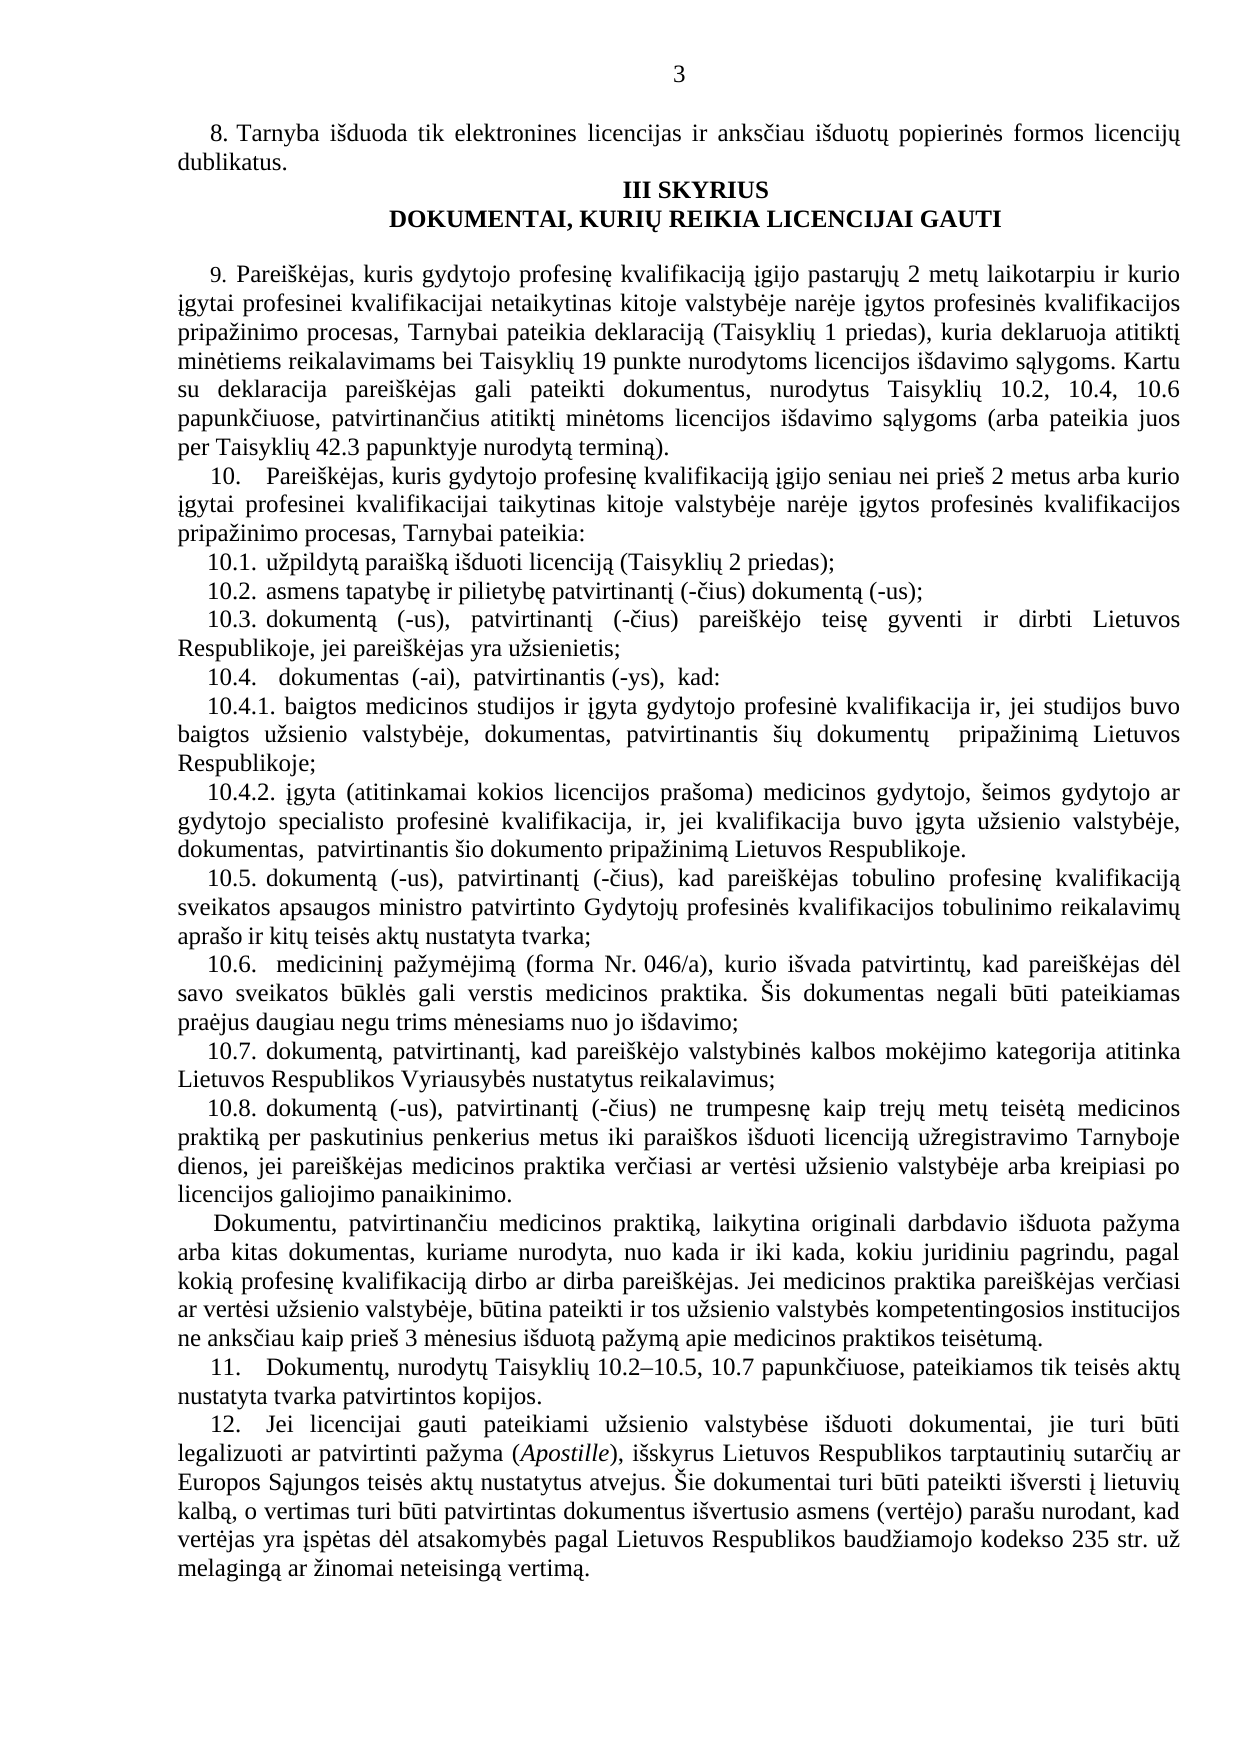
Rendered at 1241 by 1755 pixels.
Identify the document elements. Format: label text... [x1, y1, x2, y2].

text DOKUMENTAI, KURIŲ REIKIA LICENCIJAI GAUTI [177, 204, 1181, 233]
text 11. Dokumentų, nurodytų Taisyklių 10.2–10.5, 10.7 papunkčiuose, pateikiamos tik teisės aktų nustatyta tvarka patvirtintos kopijos. [177, 1352, 1181, 1409]
text 10. Pareiškėjas, kuris gydytojo profesinę kvalifikaciją įgijo seniau nei prieš 2 metus arba kurio įgytai profesinei kvalifikacijai taikytinas kitoje valstybėje narėje įgytos profesinės kvalifikacijos pripažinimo procesas, Tarnybai pateikia: [177, 461, 1181, 547]
text 8. Tarnyba išduoda tik elektronines licencijas ir anksčiau išduotų popierinės formos licencijų dublikatus. [177, 118, 1181, 176]
text 10.4.2. įgyta (atitinkamai kokios licencijos prašoma) medicinos gydytojo, šeimos gydytojo ar gydytojo specialisto profesinė kvalifikacija, ir, jei kvalifikacija buvo įgyta užsienio valstybėje, dokumentas, patvirtinantis šio dokumento pripažinimą Lietuvos Respublikoje. [177, 777, 1181, 863]
text III SKYRIUS [177, 176, 1181, 204]
text 10.4. dokumentas (-ai), patvirtinantis (-ys), kad: [177, 662, 1181, 691]
text 10.2. asmens tapatybę ir pilietybę patvirtinantį (-čius) dokumentą (-us); [177, 576, 1181, 604]
text 10.6. medicininį pažymėjimą (forma Nr. 046/a), kurio išvada patvirtintų, kad pareiškėjas dėl savo sveikatos būklės gali verstis medicinos praktika. Šis dokumentas negali būti pateikiamas praėjus daugiau negu trims mėnesiams nuo jo išdavimo; [177, 949, 1181, 1036]
text 9. Pareiškėjas, kuris gydytojo profesinę kvalifikaciją įgijo pastarųjų 2 metų laikotarpiu ir kurio įgytai profesinei kvalifikacijai netaikytinas kitoje valstybėje narėje įgytos profesinės kvalifikacijos pripažinimo procesas, Tarnybai pateikia deklaraciją (Taisyklių 1 priedas), kuria deklaruoja atitiktį minėtiems reikalavimams bei Taisyklių 19 punkte nurodytoms licencijos išdavimo sąlygoms. Kartu su deklaracija pareiškėjas gali pateikti dokumentus, nurodytus Taisyklių 10.2, 10.4, 10.6 papunkčiuose, patvirtinančius atitiktį minėtoms licencijos išdavimo sąlygoms (arba pateikia juos per Taisyklių 42.3 papunktyje nurodytą terminą). [177, 259, 1181, 461]
text Dokumentu, patvirtinančiu medicinos praktiką, laikytina originali darbdavio išduota pažyma arba kitas dokumentas, kuriame nurodyta, nuo kada ir iki kada, kokiu juridiniu pagrindu, pagal kokią profesinę kvalifikaciją dirbo ar dirba pareiškėjas. Jei medicinos praktika pareiškėjas verčiasi ar vertėsi užsienio valstybėje, būtina pateikti ir tos užsienio valstybės kompetentingosios institucijos ne anksčiau kaip prieš 3 mėnesius išduotą pažymą apie medicinos praktikos teisėtumą. [177, 1208, 1181, 1352]
text 10.7. dokumentą, patvirtinantį, kad pareiškėjo valstybinės kalbos mokėjimo kategorija atitinka Lietuvos Respublikos Vyriausybės nustatytus reikalavimus; [177, 1036, 1181, 1093]
text 10.4.1. baigtos medicinos studijos ir įgyta gydytojo profesinė kvalifikacija ir, jei studijos buvo baigtos užsienio valstybėje, dokumentas, patvirtinantis šių dokumentų pripažinimą Lietuvos Respublikoje; [177, 691, 1181, 777]
text 10.5. dokumentą (-us), patvirtinantį (-čius), kad pareiškėjas tobulino profesinę kvalifikaciją sveikatos apsaugos ministro patvirtinto Gydytojų profesinės kvalifikacijos tobulinimo reikalavimų aprašo ir kitų teisės aktų nustatyta tvarka; [177, 863, 1181, 949]
text 10.3. dokumentą (-us), patvirtinantį (-čius) pareiškėjo teisę gyventi ir dirbti Lietuvos Respublikoje, jei pareiškėjas yra užsienietis; [177, 604, 1181, 662]
text 12. Jei licencijai gauti pateikiami užsienio valstybėse išduoti dokumentai, jie turi būti legalizuoti ar patvirtinti pažyma (Apostille), išskyrus Lietuvos Respublikos tarptautinių sutarčių ar Europos Sąjungos teisės aktų nustatytus atvejus. Šie dokumentai turi būti pateikti išversti į lietuvių kalbą, o vertimas turi būti patvirtintas dokumentus išvertusio asmens (vertėjo) parašu nurodant, kad vertėjas yra įspėtas dėl atsakomybės pagal Lietuvos Respublikos baudžiamojo kodekso 235 str. už melagingą ar žinomai neteisingą vertimą. [177, 1409, 1181, 1582]
text 10.8. dokumentą (-us), patvirtinantį (-čius) ne trumpesnę kaip trejų metų teisėtą medicinos praktiką per paskutinius penkerius metus iki paraiškos išduoti licenciją užregistravimo Tarnyboje dienos, jei pareiškėjas medicinos praktika verčiasi ar vertėsi užsienio valstybėje arba kreipiasi po licencijos galiojimo panaikinimo. [177, 1093, 1181, 1208]
text 10.1. užpildytą paraišką išduoti licenciją (Taisyklių 2 priedas); [177, 547, 1181, 576]
